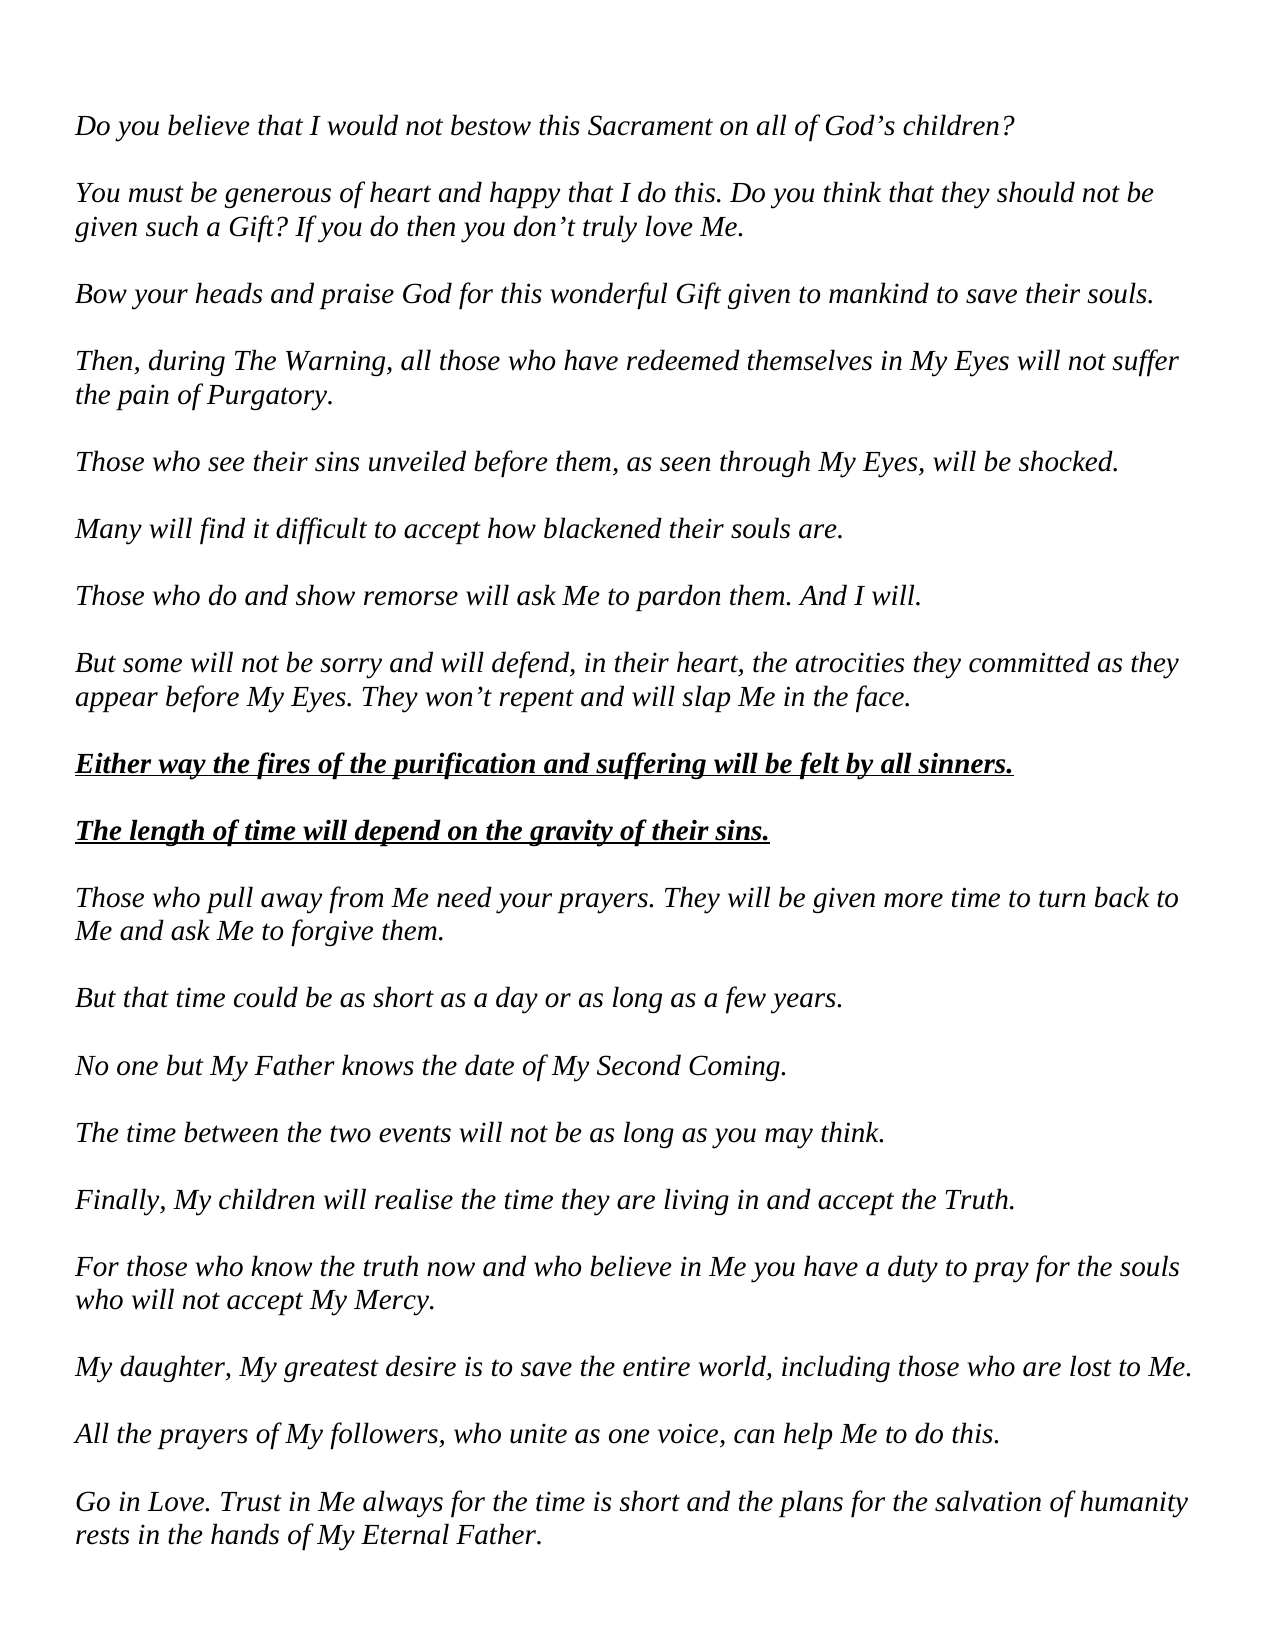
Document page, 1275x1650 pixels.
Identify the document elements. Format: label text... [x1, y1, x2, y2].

text Many will find it difficult to accept how blackened their souls are. [75, 511, 1200, 544]
text But some will not be sorry and will defend, in their heart, the atrocities they committed as they appear before My Eyes. They won’t repent and will slap Me in the face. [75, 645, 1200, 712]
text But that time could be as short as a day or as long as a few years. [75, 981, 1200, 1014]
text Those who pull away from Me need your prayers. They will be given more time to turn back to Me and ask Me to forgive them. [75, 880, 1200, 947]
text Finally, My children will realise the time they are living in and accept the Truth. [75, 1182, 1200, 1215]
text You must be generous of heart and happy that I do this. Do you think that they should not be given such a Gift? If you do then you don’t truly love Me. [75, 176, 1200, 243]
text My daughter, My greatest desire is to save the entire world, including those who are lost to Me. [75, 1349, 1200, 1383]
text For those who know the truth now and who believe in Me you have a duty to pray for the souls who will not accept My Mercy. [75, 1249, 1200, 1316]
text Do you believe that I would not bestow this Sacrament on all of God’s children? [75, 108, 1200, 142]
text Those who do and show remorse will ask Me to pardon them. And I will. [75, 578, 1200, 612]
text Bow your heads and praise God for this wonderful Gift given to mankind to save their souls. [75, 276, 1200, 310]
text All the prayers of My followers, who unite as one voice, can help Me to do this. [75, 1417, 1200, 1450]
text The time between the two events will not be as long as you may think. [75, 1115, 1200, 1148]
text The length of time will depend on the gravity of their sins. [75, 813, 1200, 846]
text No one but My Father knows the date of My Second Coming. [75, 1048, 1200, 1081]
text Those who see their sins unveiled before them, as seen through My Eyes, will be shocked. [75, 444, 1200, 477]
text Go in Love. Trust in Me always for the time is short and the plans for the salvation of humanity rests in the hands of My Eternal Father. [75, 1484, 1200, 1551]
text Either way the fires of the purification and suffering will be felt by all sinners. [75, 746, 1200, 779]
text Then, during The Warning, all those who have redeemed themselves in My Eyes will not suffer the pain of Purgatory. [75, 343, 1200, 410]
